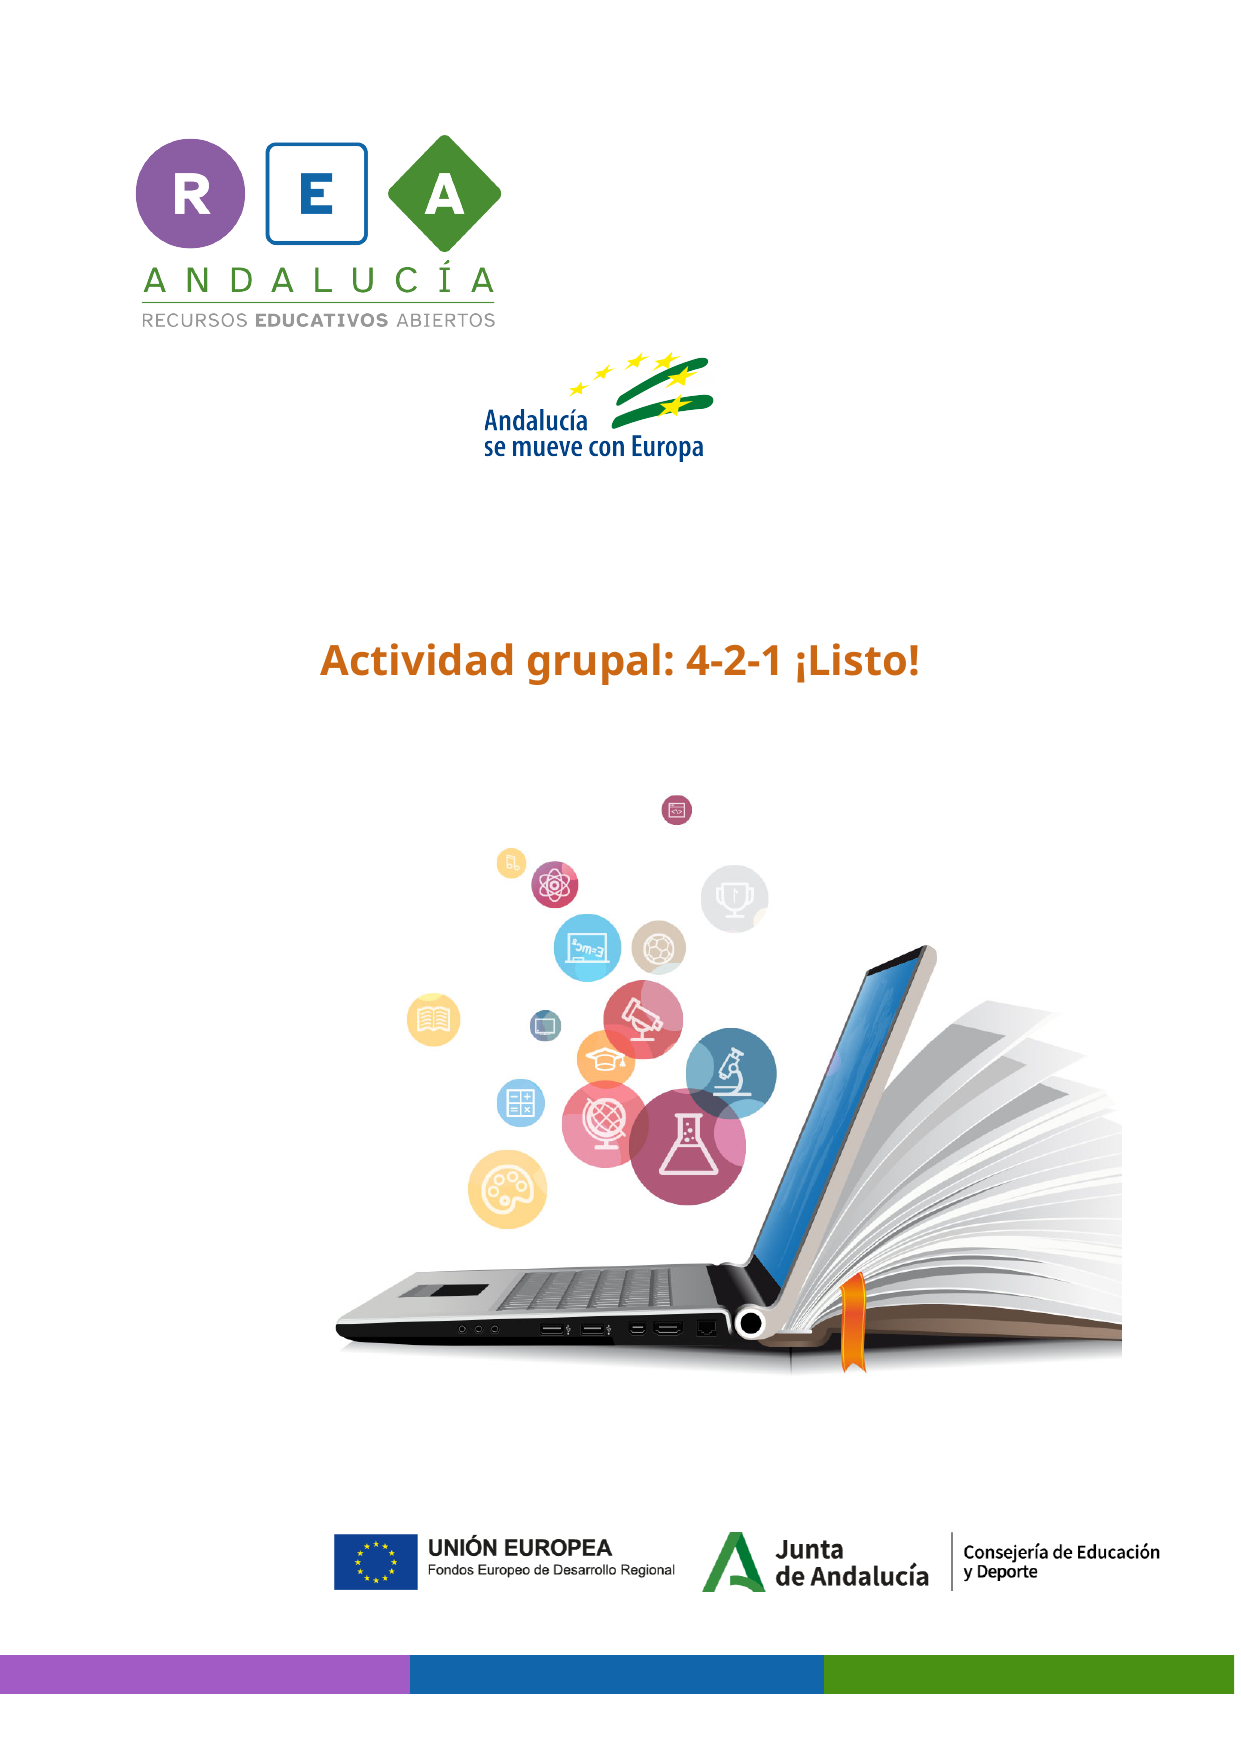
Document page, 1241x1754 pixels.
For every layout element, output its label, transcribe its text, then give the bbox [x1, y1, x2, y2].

picture [118, 118, 715, 462]
picture [290, 762, 1122, 1404]
title Actividad grupal: 4-2-1 ¡Listo! [118, 631, 1122, 687]
picture [0, 1446, 1235, 1694]
